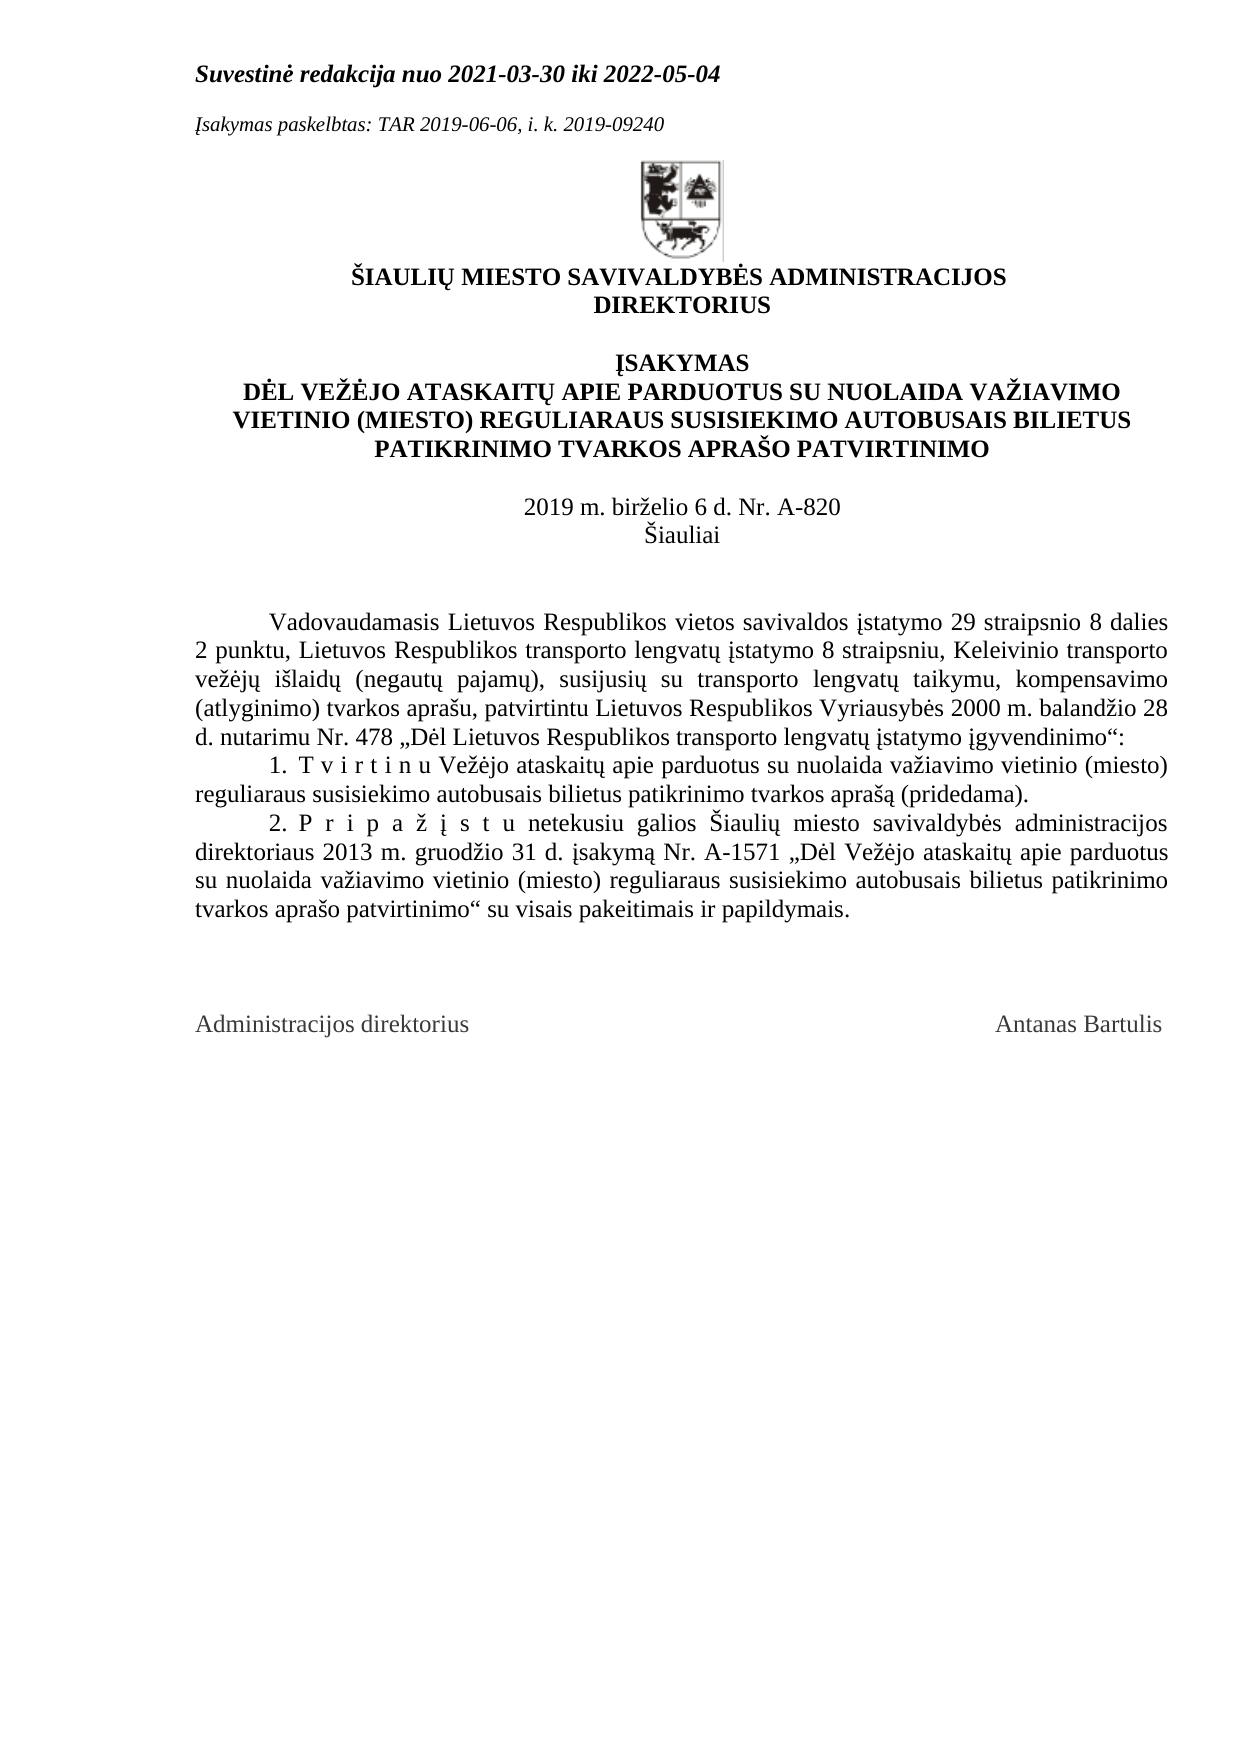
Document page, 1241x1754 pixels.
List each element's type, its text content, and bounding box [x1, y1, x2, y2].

text 2019 m. birželio 6 d. Nr. A-820 [195, 492, 1169, 520]
text DĖL VEŽĖJO ATASKAITŲ APIE PARDUOTUS SU NUOLAIDA VAŽIAVIMO VIETINIO (MIESTO) REGULIARAUS SUSISIEKIMO AUTOBUSAIS BILIETUS PATIKRINIMO TVARKOS APRAŠO PATVIRTINIMO [195, 377, 1169, 463]
text DIREKTORIUS [195, 290, 1169, 319]
text ĮSAKYMAS [195, 348, 1169, 377]
text Šiauliai [195, 520, 1169, 549]
text 2. P r i p a ž į s t u netekusiu galios Šiaulių miesto savivaldybės administracijos direktoriaus 2013 m. gruodžio 31 d. įsakymą Nr. A-1571 „Dėl Vežėjo ataskaitų apie parduotus su nuolaida važiavimo vietinio (miesto) reguliaraus susisiekimo autobusais bilietus patikrinimo tvarkos aprašo patvirtinimo“ su visais pakeitimais ir papildymais. [195, 808, 1169, 923]
text Įsakymas paskelbtas: TAR 2019-06-06, i. k. 2019-09240 [195, 112, 1169, 136]
text 1. T v i r t i n u Vežėjo ataskaitų apie parduotus su nuolaida važiavimo vietinio (miesto) reguliaraus susisiekimo autobusais bilietus patikrinimo tvarkos aprašą (pridedama). [195, 750, 1169, 808]
text Suvestinė redakcija nuo 2021-03-30 iki 2022-05-04 [195, 59, 1169, 88]
text ŠIAULIŲ MIESTO SAVIVALDYBĖS ADMINISTRACIJOS [195, 262, 1169, 290]
text Administracijos direktorius Antanas Bartulis [195, 1009, 1169, 1038]
text Vadovaudamasis Lietuvos Respublikos vietos savivaldos įstatymo 29 straipsnio 8 dalies 2 punktu, Lietuvos Respublikos transporto lengvatų įstatymo 8 straipsniu, Keleivinio transporto vežėjų išlaidų (negautų pajamų), susijusių su transporto lengvatų taikymu, kompensavimo (atlyginimo) tvarkos aprašu, patvirtintu Lietuvos Respublikos Vyriausybės 2000 m. balandžio 28 d. nutarimu Nr. 478 „Dėl Lietuvos Respublikos transporto lengvatų įstatymo įgyvendinimo“: [195, 607, 1169, 750]
